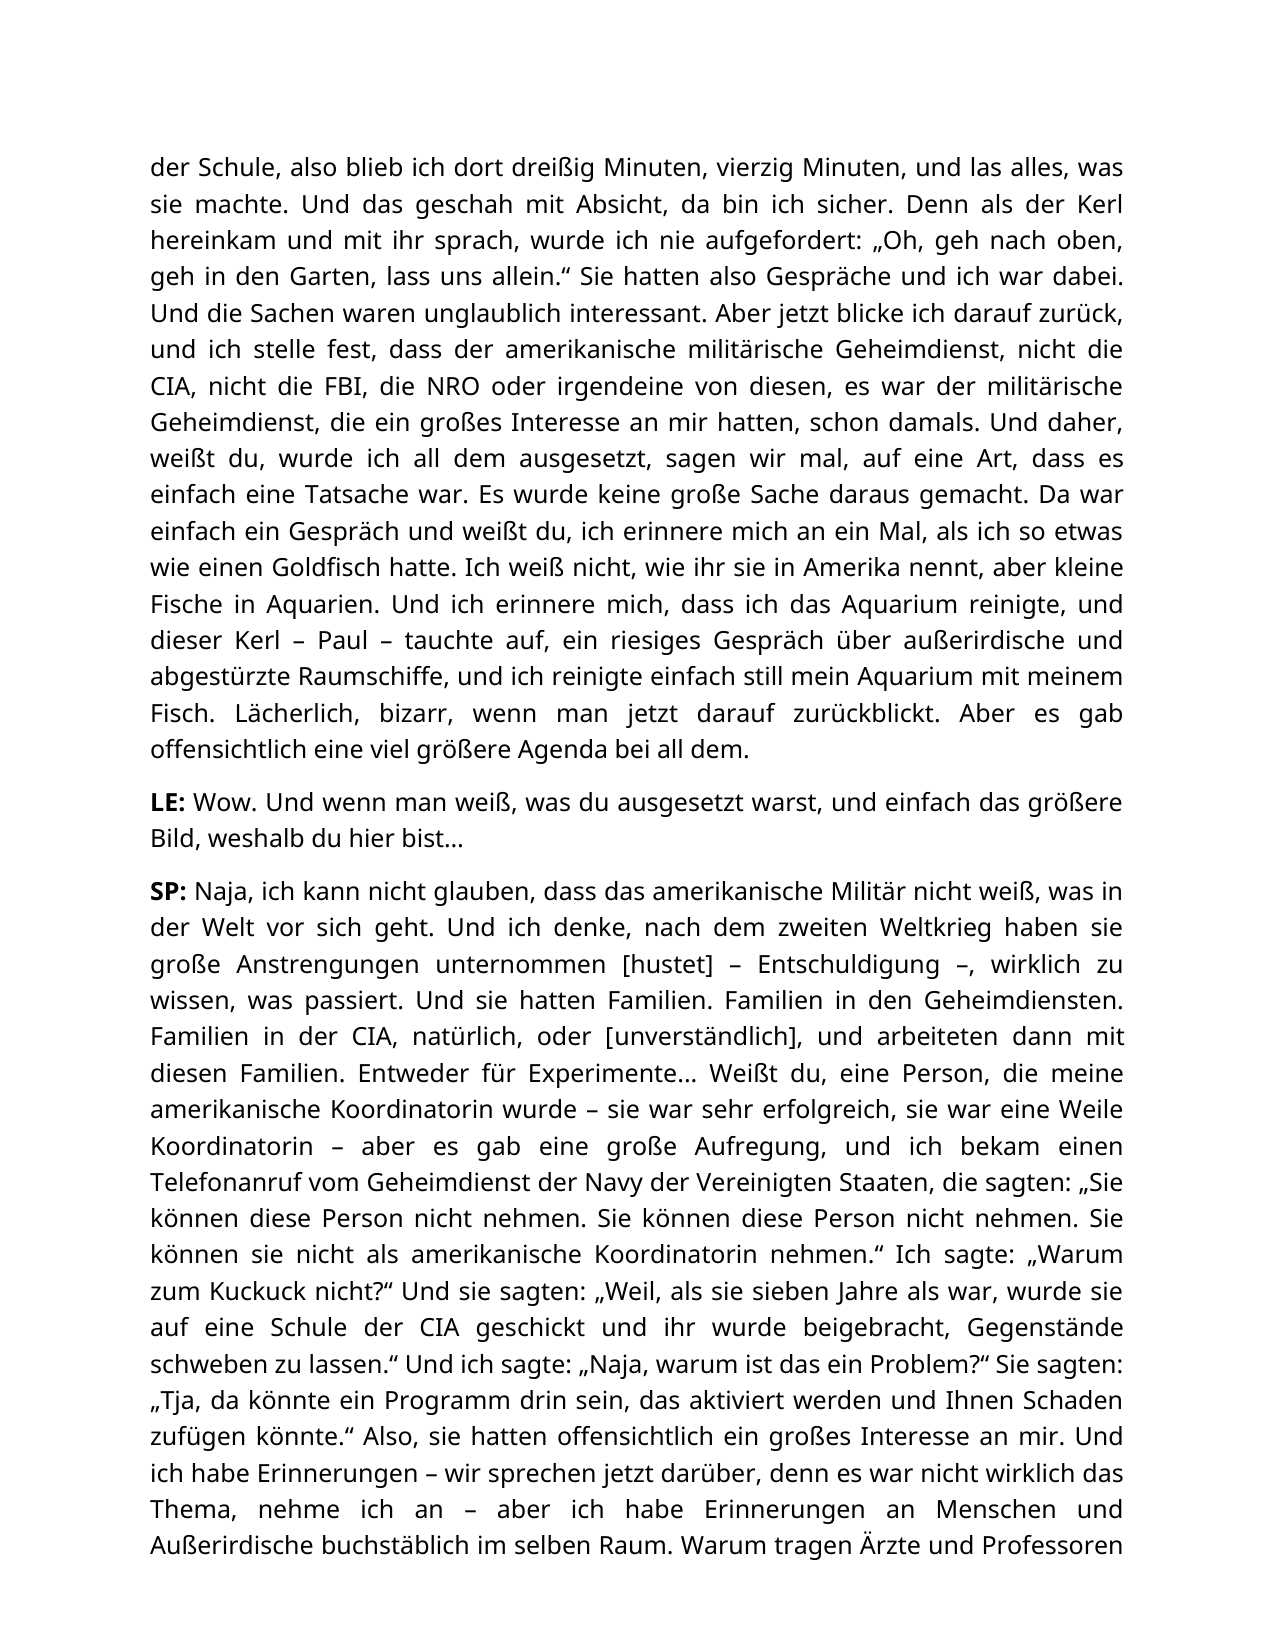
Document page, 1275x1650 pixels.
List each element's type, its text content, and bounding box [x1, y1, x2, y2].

text LE: Wow. Und wenn man weiß, was du ausgesetzt warst, und einfach das größere Bild, weshalb du hier bist… [150, 784, 1125, 855]
text SP: Naja, ich kann nicht glauben, dass das amerikanische Militär nicht weiß, was in der Welt vor sich geht. Und ich denke, nach dem zweiten Weltkrieg haben sie große Anstrengungen unternommen [hustet] – Entschuldigung –, wirklich zu wissen, was passiert. Und sie hatten Familien. Familien in den Geheimdiensten. Familien in der CIA, natürlich, oder [unverständlich], und arbeiteten dann mit diesen Familien. Entweder für Experimente... Weißt du, eine Person, die meine amerikanische Koordinatorin wurde – sie war sehr erfolgreich, sie war eine Weile Koordinatorin – aber es gab eine große Aufregung, und ich bekam einen Telefonanruf vom Geheimdienst der Navy der Vereinigten Staaten, die sagten: „Sie können diese Person nicht nehmen. Sie können diese Person nicht nehmen. Sie können sie nicht als amerikanische Koordinatorin nehmen.“ Ich sagte: „Warum zum Kuckuck nicht?“ Und sie sagten: „Weil, als sie sieben Jahre als war, wurde sie auf eine Schule der CIA geschickt und ihr wurde beigebracht, Gegenstände schweben zu lassen.“ Und ich sagte: „Naja, warum ist das ein Problem?“ Sie sagten: „Tja, da könnte ein Programm drin sein, das aktiviert werden und Ihnen Schaden zufügen könnte.“ Also, sie hatten offensichtlich ein großes Interesse an mir. Und ich habe Erinnerungen – wir sprechen jetzt darüber, denn es war nicht wirklich das Thema, nehme ich an – aber ich habe Erinnerungen an Menschen und Außerirdische buchstäblich im selben Raum. Warum tragen Ärzte und Professoren [150, 874, 1125, 1562]
text der Schule, also blieb ich dort dreißig Minuten, vierzig Minuten, und las alles, was sie machte. Und das geschah mit Absicht, da bin ich sicher. Denn als der Kerl hereinkam und mit ihr sprach, wurde ich nie aufgefordert: „Oh, geh nach oben, geh in den Garten, lass uns allein.“ Sie hatten also Gespräche und ich war dabei. Und die Sachen waren unglaublich interessant. Aber jetzt blicke ich darauf zurück, und ich stelle fest, dass der amerikanische militärische Geheimdienst, nicht die CIA, nicht die FBI, die NRO oder irgendeine von diesen, es war der militärische Geheimdienst, die ein großes Interesse an mir hatten, schon damals. Und daher, weißt du, wurde ich all dem ausgesetzt, sagen wir mal, auf eine Art, dass es einfach eine Tatsache war. Es wurde keine große Sache daraus gemacht. Da war einfach ein Gespräch und weißt du, ich erinnere mich an ein Mal, als ich so etwas wie einen Goldfisch hatte. Ich weiß nicht, wie ihr sie in Amerika nennt, aber kleine Fische in Aquarien. Und ich erinnere mich, dass ich das Aquarium reinigte, und dieser Kerl – Paul – tauchte auf, ein riesiges Gespräch über außerirdische und abgestürzte Raumschiffe, und ich reinigte einfach still mein Aquarium mit meinem Fisch. Lächerlich, bizarr, wenn man jetzt darauf zurückblickt. Aber es gab offensichtlich eine viel größere Agenda bei all dem. [150, 150, 1125, 766]
